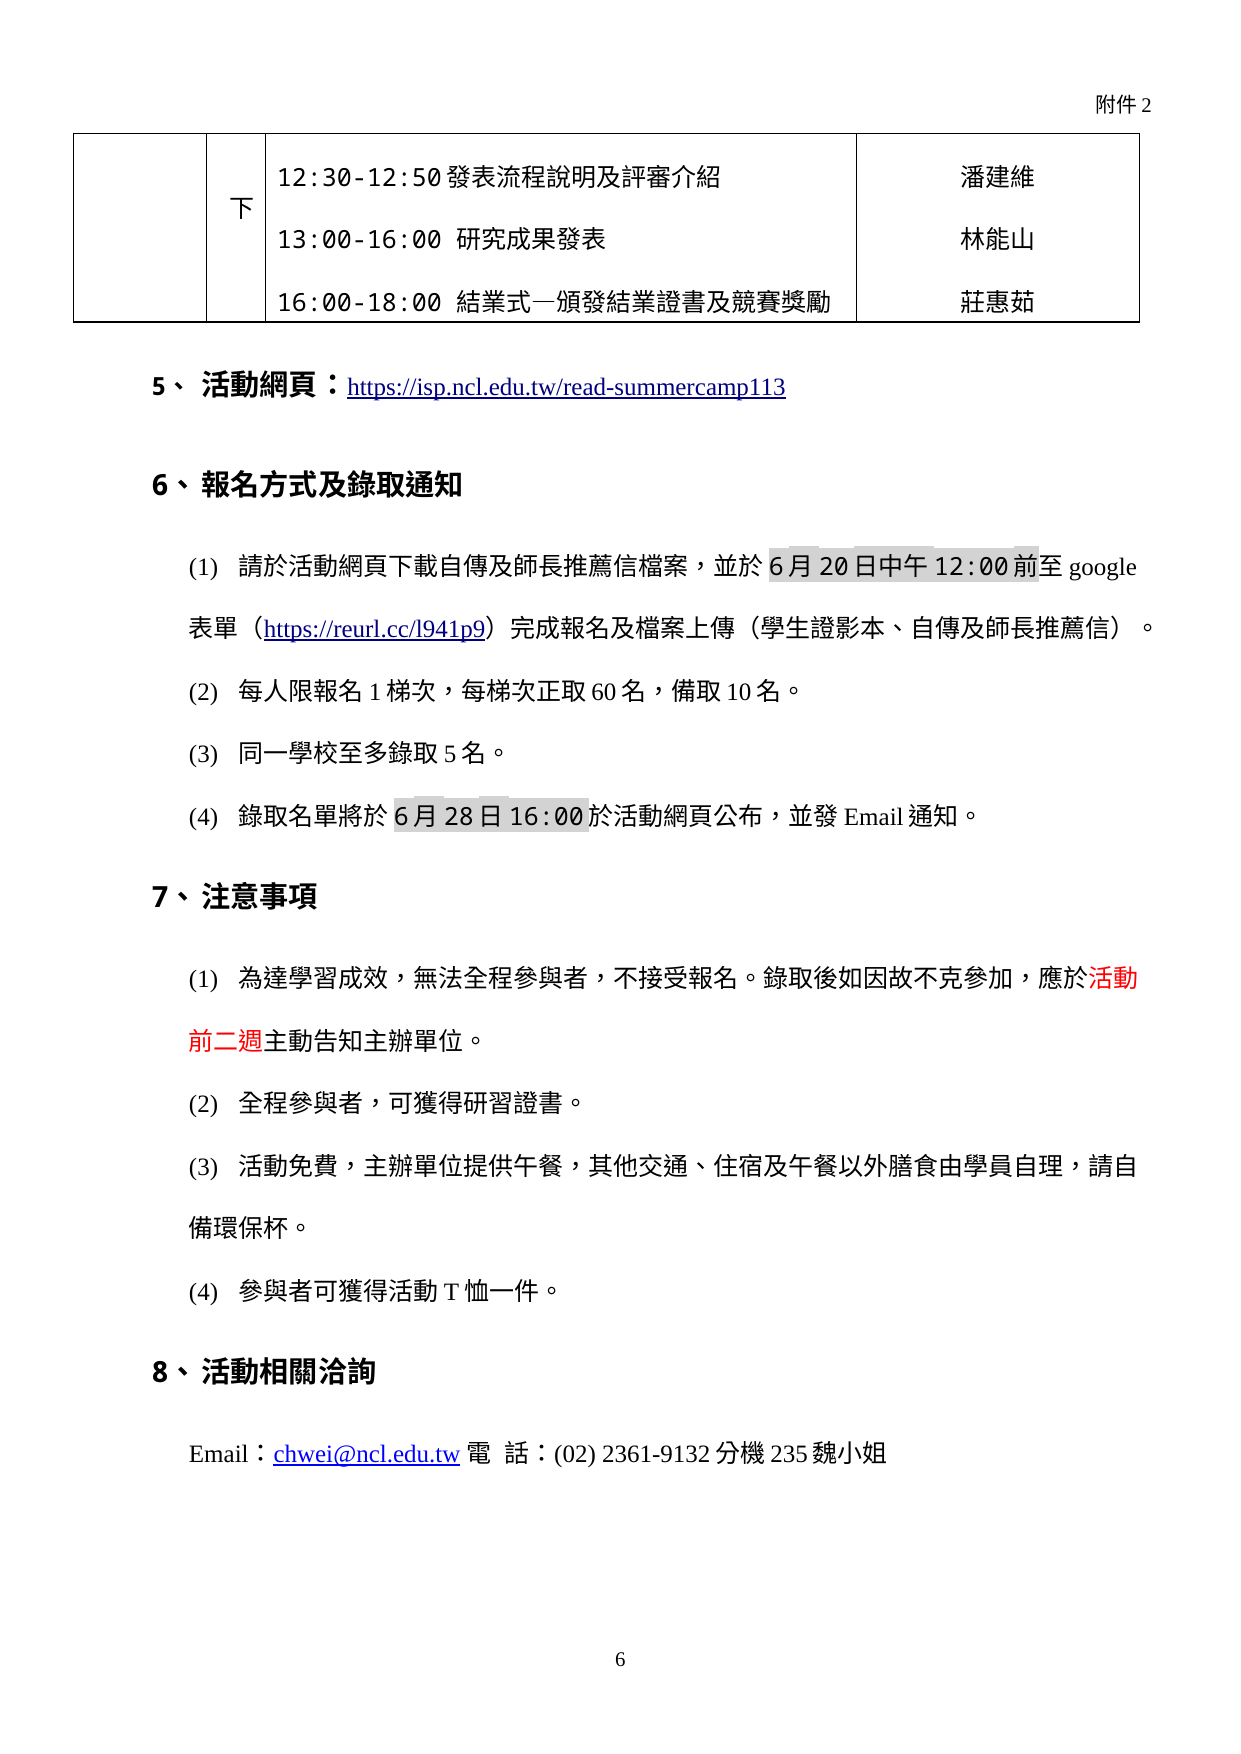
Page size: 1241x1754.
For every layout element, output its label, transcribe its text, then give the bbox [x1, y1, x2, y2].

table_cell 潘建維 林能山 莊惠茹 [857, 134, 1139, 321]
list 參與者可獲得活動T恤一件。 [189, 1247, 1152, 1310]
table_cell 下午 [207, 134, 265, 321]
list 活動網頁：https://isp.ncl.edu.tw/read-summercamp113 [151, 341, 1152, 404]
list 請於活動網頁下載自傳及師長推薦信檔案，並於6月20日中午12:00前至google表單（https://reurl.cc/l941p9）完成報名及檔案上傳（學生證影本、自傳及師長推薦信）。 [189, 522, 1152, 647]
text Email：chwei@ncl.edu.tw 電 話：(02) 2361-9132分機235魏小姐 [189, 1410, 1152, 1472]
list 同一學校至多錄取5名。 [189, 710, 1152, 772]
list 為達學習成效，無法全程參與者，不接受報名。錄取後如因故不克參加，應於活動前二週主動告知主辦單位。 [189, 935, 1152, 1060]
list 注意事項 [151, 854, 1152, 916]
table_cell 12:30-12:50發表流程說明及評審介紹 13:00-16:00 研究成果發表 16:00-18:00 結業式—頒發結業證書及競賽獎勵 [266, 134, 856, 321]
table_cell [74, 134, 206, 321]
list 活動相關洽詢 [151, 1329, 1152, 1391]
list 錄取名單將於6月28日16:00於活動網頁公布，並發Email通知。 [189, 772, 1152, 835]
list 全程參與者，可獲得研習證書。 [189, 1060, 1152, 1122]
list 每人限報名1梯次，每梯次正取60名，備取10名。 [189, 647, 1152, 710]
list 活動免費，主辦單位提供午餐，其他交通、住宿及午餐以外膳食由學員自理，請自備環保杯。 [189, 1122, 1152, 1247]
list 報名方式及錄取通知 [151, 441, 1152, 504]
